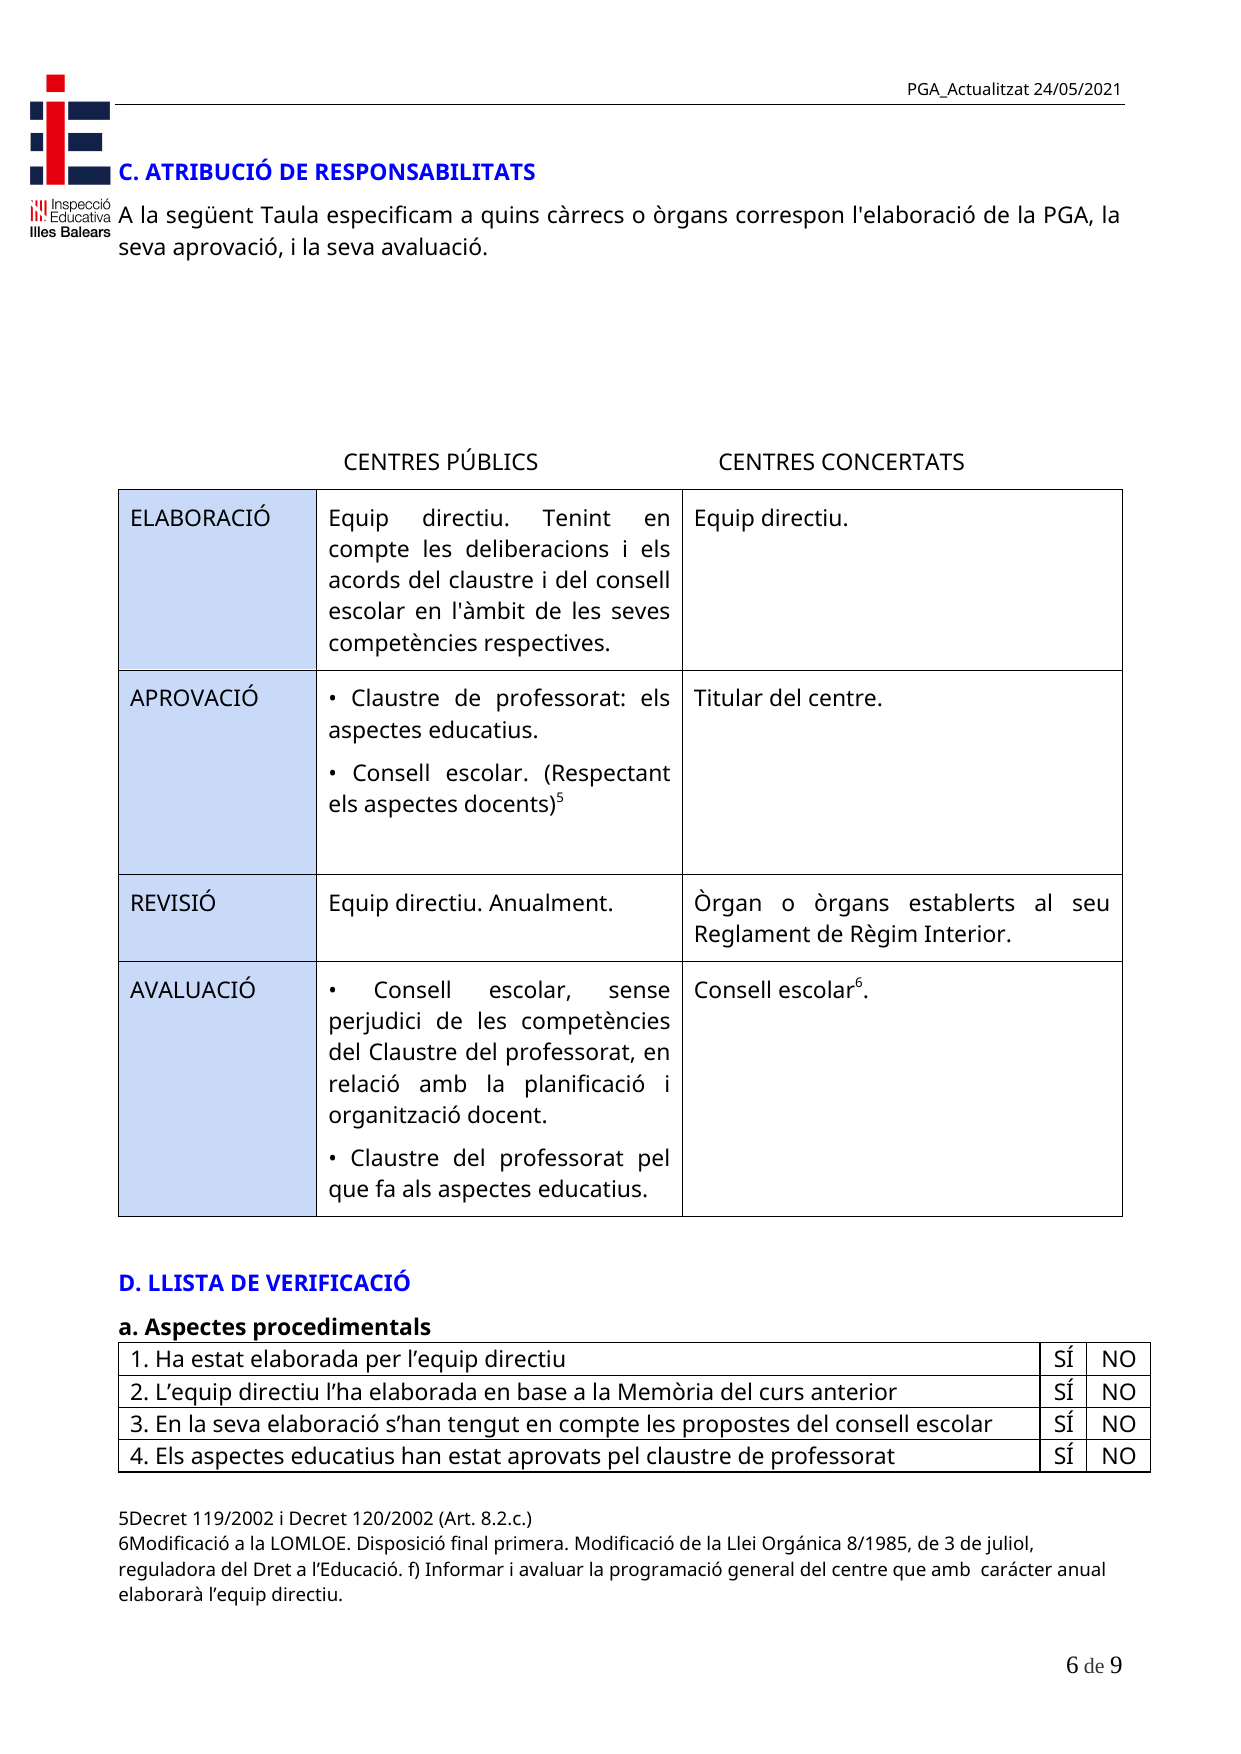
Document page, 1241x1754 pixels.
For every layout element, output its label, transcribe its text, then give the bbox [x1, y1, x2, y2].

table_header 1. Ha estat elaborada per l’equip directiu [119, 1343, 1039, 1374]
table_cell SÍ [1041, 1440, 1086, 1471]
table_cell APROVACIÓ [119, 671, 316, 874]
table_header SÍ [1041, 1343, 1086, 1374]
picture [14, 61, 127, 251]
table_cell SÍ [1041, 1376, 1086, 1407]
table_cell 3. En la seva elaboració s’han tengut en compte les propostes del consell escolar [119, 1408, 1039, 1439]
table_cell 4. Els aspectes educatius han estat aprovats pel claustre de professorat [119, 1440, 1039, 1471]
table_cell Titular del centre. [683, 671, 1122, 874]
table_cell NO [1087, 1408, 1150, 1439]
table_header Equip directiu. [683, 490, 1122, 669]
table_header Equip directiu. Tenint en compte les deliberacions i els acords del claustre i del consell escolar en l'àmbit de les seves competències respectives. [317, 490, 682, 669]
table_cell 2. L’equip directiu l’ha elaborada en base a la Memòria del curs anterior [119, 1376, 1039, 1407]
table_header ELABORACIÓ [119, 490, 316, 669]
table_cell • Consell escolar, sense perjudici de les competències del Claustre del professorat, en relació amb la planificació i organització docent. • Claustre del professorat pel que fa als aspectes educatius. [317, 962, 682, 1216]
table_cell NO [1087, 1440, 1150, 1471]
text a. Aspectes procedimentals [118, 1311, 1122, 1342]
text CENTRES PÚBLICS CENTRES CONCERTATS [268, 446, 1122, 477]
table_cell NO [1087, 1376, 1150, 1407]
table_cell REVISIÓ [119, 875, 316, 961]
text A la següent Taula especificam a quins càrrecs o òrgans correspon l'elaboració de la PGA, la seva aprovació, i la seva avaluació. [118, 199, 1122, 262]
table_header NO [1087, 1343, 1150, 1374]
subtitle C. ATRIBUCIÓ DE RESPONSABILITATS [118, 156, 1122, 187]
table_cell Òrgan o òrgans establerts al seu Reglament de Règim Interior. [683, 875, 1122, 961]
subtitle D. LLISTA DE VERIFICACIÓ [118, 1267, 1122, 1298]
table_cell Equip directiu. Anualment. [317, 875, 682, 961]
table_cell AVALUACIÓ [119, 962, 316, 1216]
table_cell • Claustre de professorat: els aspectes educatius. • Consell escolar. (Respectant els aspectes docents) [317, 671, 682, 874]
table_cell Consell escolar. [683, 962, 1122, 1216]
table_cell SÍ [1041, 1408, 1086, 1439]
